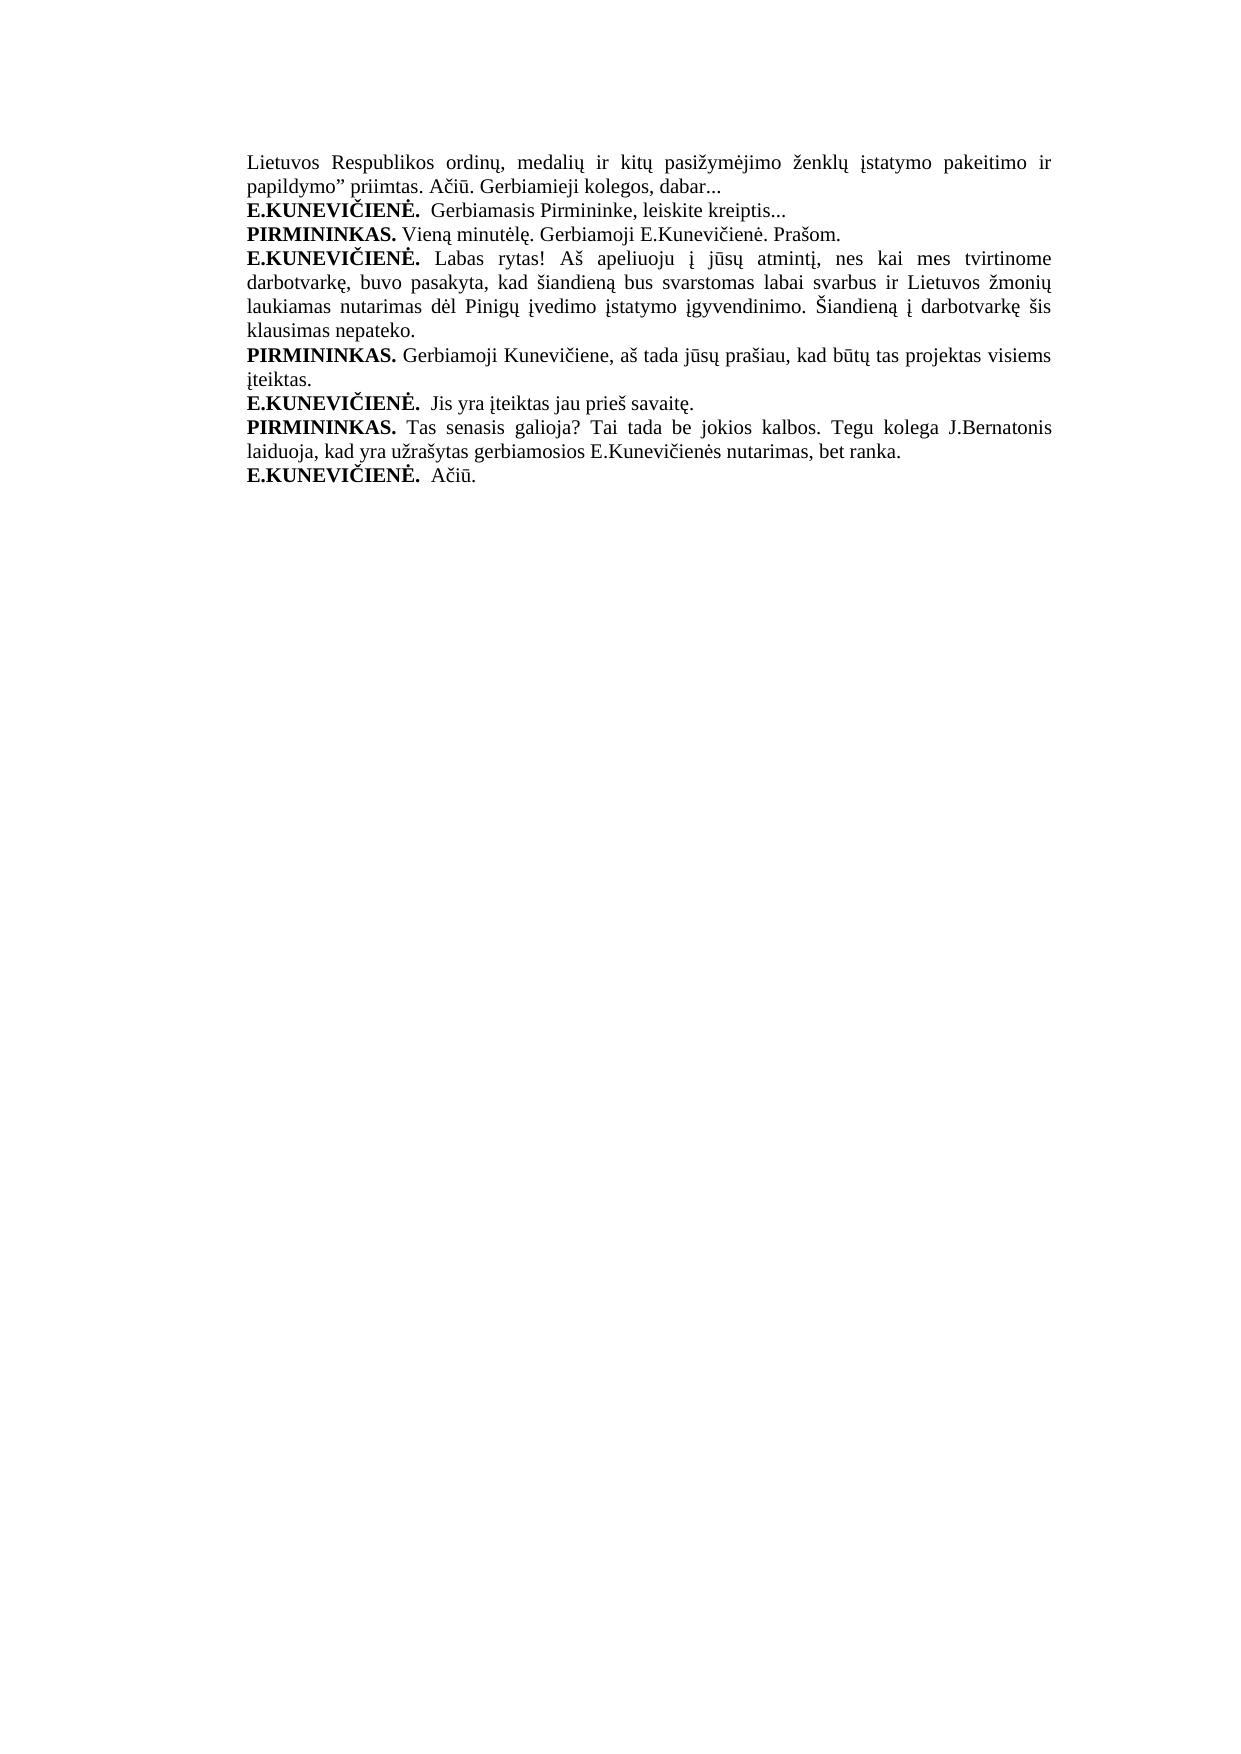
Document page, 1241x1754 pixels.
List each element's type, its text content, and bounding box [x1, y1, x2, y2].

text Lietuvos Respublikos ordinų, medalių ir kitų pasižymėjimo ženklų įstatymo pakeitimo ir papildymo” priimtas. Ačiū. Gerbiamieji kolegos, dabar... [247, 150, 1053, 198]
text E.KUNEVIČIENĖ. Gerbiamasis Pirmininke, leiskite kreiptis... [247, 198, 1053, 222]
text PIRMININKAS. Vieną minutėlę. Gerbiamoji E.Kunevičienė. Prašom. [247, 222, 1053, 246]
text E.KUNEVIČIENĖ. Jis yra įteiktas jau prieš savaitę. [247, 391, 1053, 415]
text PIRMININKAS. Gerbiamoji Kunevičiene, aš tada jūsų prašiau, kad būtų tas projektas visiems įteiktas. [247, 342, 1053, 391]
text E.KUNEVIČIENĖ. Labas rytas! Aš apeliuoju į jūsų atmintį, nes kai mes tvirtinome darbotvarkę, buvo pasakyta, kad šiandieną bus svarstomas labai svarbus ir Lietuvos žmonių laukiamas nutarimas dėl Pinigų įvedimo įstatymo įgyvendinimo. Šiandieną į darbotvarkę šis klausimas nepateko. [247, 246, 1053, 342]
text E.KUNEVIČIENĖ. Ačiū. [247, 463, 1053, 487]
text PIRMININKAS. Tas senasis galioja? Tai tada be jokios kalbos. Tegu kolega J.Bernatonis laiduoja, kad yra užrašytas gerbiamosios E.Kunevičienės nutarimas, bet ranka. [247, 415, 1053, 463]
